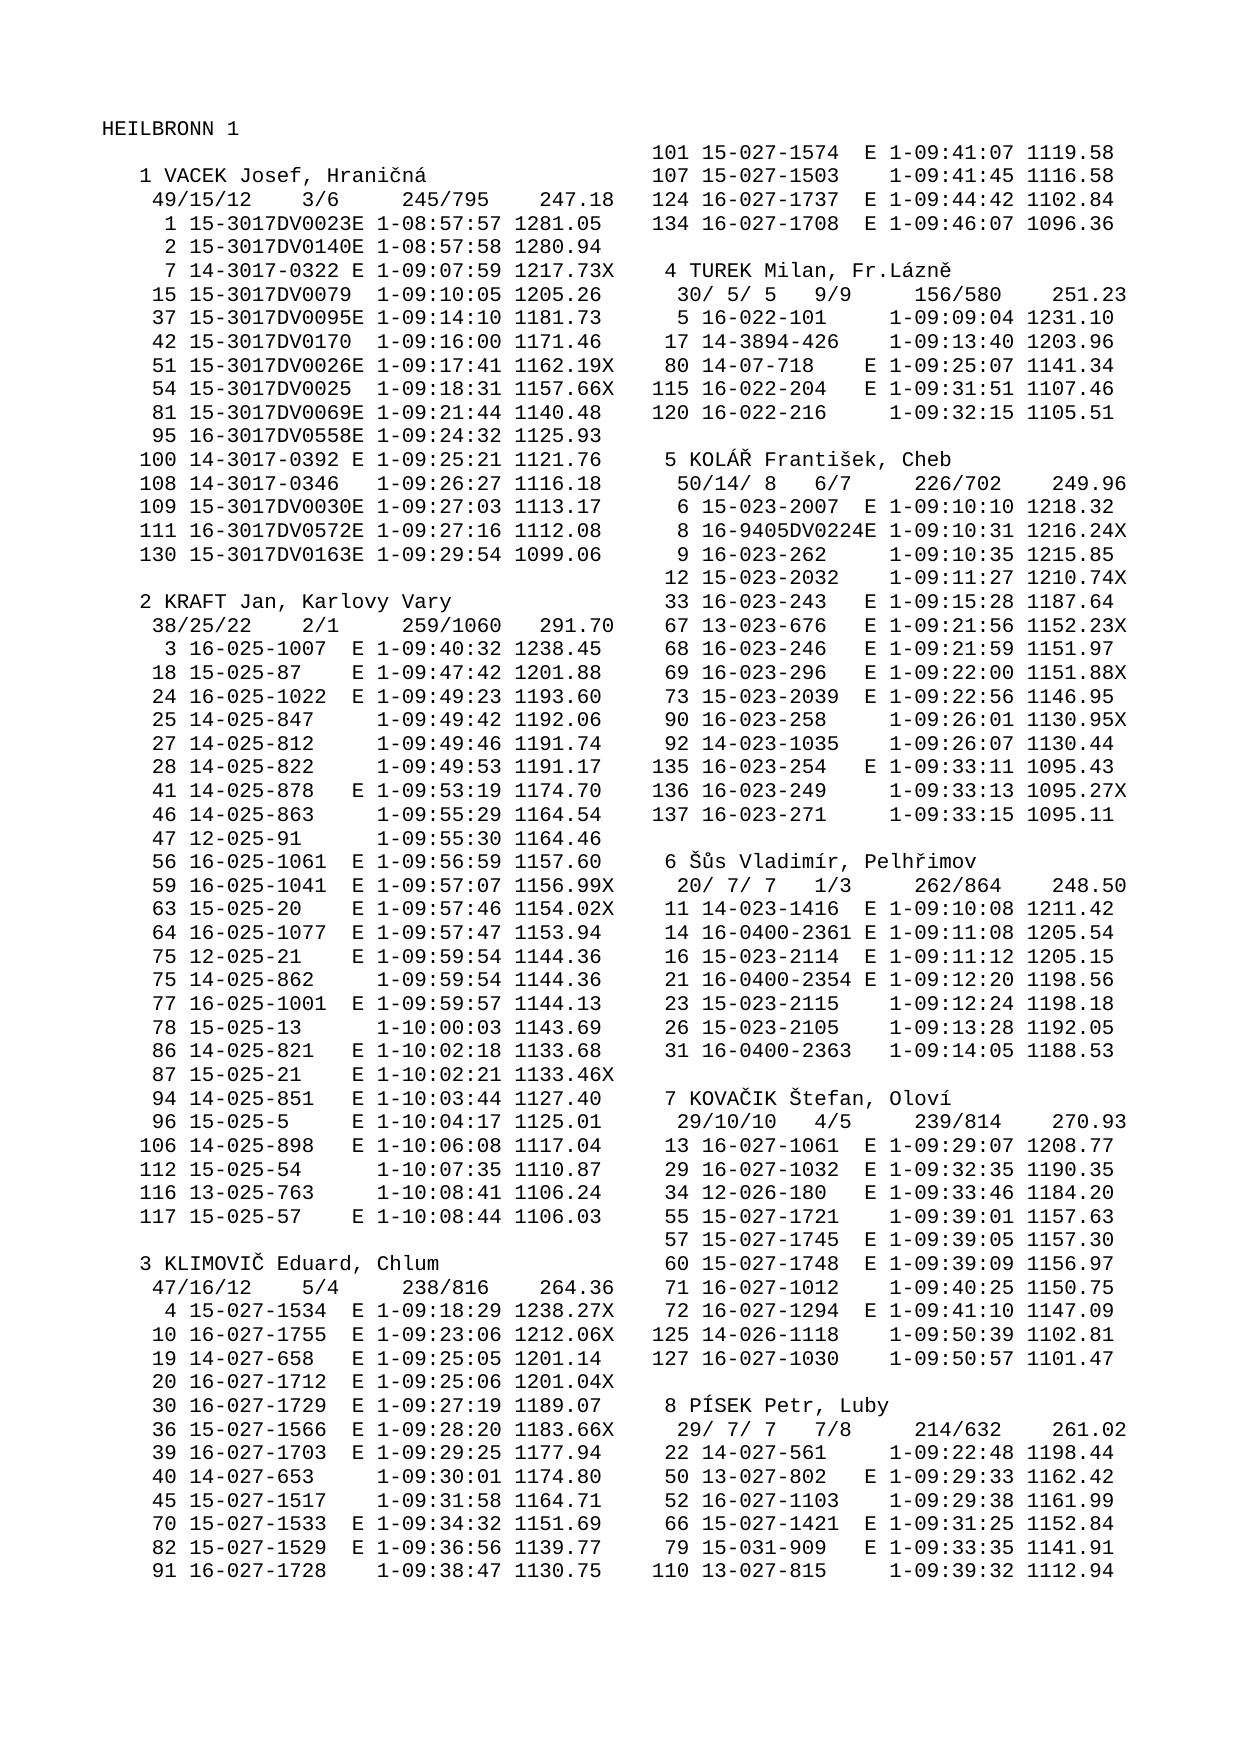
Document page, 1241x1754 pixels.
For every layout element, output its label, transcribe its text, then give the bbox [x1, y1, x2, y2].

text 4 15-027-1534 E 1-09:18:29 1238.27X 72 16-027-1294 E 1-09:41:10 1147.09 [89, 1300, 1140, 1324]
text 94 14-025-851 E 1-10:03:44 1127.40 7 KOVAČIK Štefan, Oloví [89, 1088, 1140, 1111]
text 56 16-025-1061 E 1-09:56:59 1157.60 6 Šůs Vladimír, Pelhřimov [89, 851, 1140, 875]
text 39 16-027-1703 E 1-09:29:25 1177.94 22 14-027-561 1-09:22:48 1198.44 [89, 1442, 1140, 1466]
text 82 15-027-1529 E 1-09:36:56 1139.77 79 15-031-909 E 1-09:33:35 1141.91 [89, 1537, 1140, 1561]
text 47 12-025-91 1-09:55:30 1164.46 [89, 827, 1140, 851]
text 86 14-025-821 E 1-10:02:18 1133.68 31 16-0400-2363 1-09:14:05 1188.53 [89, 1040, 1140, 1064]
text 54 15-3017DV0025 1-09:18:31 1157.66X 115 16-022-204 E 1-09:31:51 1107.46 [89, 378, 1140, 402]
text 19 14-027-658 E 1-09:25:05 1201.14 127 16-027-1030 1-09:50:57 1101.47 [89, 1348, 1140, 1371]
text 108 14-3017-0346 1-09:26:27 1116.18 50/14/ 8 6/7 226/702 249.96 [89, 473, 1140, 496]
text 81 15-3017DV0069E 1-09:21:44 1140.48 120 16-022-216 1-09:32:15 1105.51 [89, 402, 1140, 426]
text 59 16-025-1041 E 1-09:57:07 1156.99X 20/ 7/ 7 1/3 262/864 248.50 [89, 875, 1140, 898]
text 20 16-027-1712 E 1-09:25:06 1201.04X [89, 1371, 1140, 1395]
text 42 15-3017DV0170 1-09:16:00 1171.46 17 14-3894-426 1-09:13:40 1203.96 [89, 331, 1140, 354]
text 28 14-025-822 1-09:49:53 1191.17 135 16-023-254 E 1-09:33:11 1095.43 [89, 757, 1140, 780]
text 109 15-3017DV0030E 1-09:27:03 1113.17 6 15-023-2007 E 1-09:10:10 1218.32 [89, 496, 1140, 520]
text 70 15-027-1533 E 1-09:34:32 1151.69 66 15-027-1421 E 1-09:31:25 1152.84 [89, 1513, 1140, 1537]
text 2 KRAFT Jan, Karlovy Vary 33 16-023-243 E 1-09:15:28 1187.64 [89, 591, 1140, 615]
text 106 14-025-898 E 1-10:06:08 1117.04 13 16-027-1061 E 1-09:29:07 1208.77 [89, 1135, 1140, 1158]
text 47/16/12 5/4 238/816 264.36 71 16-027-1012 1-09:40:25 1150.75 [89, 1277, 1140, 1300]
text 10 16-027-1755 E 1-09:23:06 1212.06X 125 14-026-1118 1-09:50:39 1102.81 [89, 1324, 1140, 1348]
text 51 15-3017DV0026E 1-09:17:41 1162.19X 80 14-07-718 E 1-09:25:07 1141.34 [89, 354, 1140, 378]
text 91 16-027-1728 1-09:38:47 1130.75 110 13-027-815 1-09:39:32 1112.94 [89, 1561, 1140, 1584]
text 36 15-027-1566 E 1-09:28:20 1183.66X 29/ 7/ 7 7/8 214/632 261.02 [89, 1419, 1140, 1442]
text 75 14-025-862 1-09:59:54 1144.36 21 16-0400-2354 E 1-09:12:20 1198.56 [89, 969, 1140, 993]
text 116 13-025-763 1-10:08:41 1106.24 34 12-026-180 E 1-09:33:46 1184.20 [89, 1182, 1140, 1206]
text 40 14-027-653 1-09:30:01 1174.80 50 13-027-802 E 1-09:29:33 1162.42 [89, 1466, 1140, 1489]
text 38/25/22 2/1 259/1060 291.70 67 13-023-676 E 1-09:21:56 1152.23X [89, 615, 1140, 638]
text 75 12-025-21 E 1-09:59:54 1144.36 16 15-023-2114 E 1-09:11:12 1205.15 [89, 946, 1140, 969]
text 3 KLIMOVIČ Eduard, Chlum 60 15-027-1748 E 1-09:39:09 1156.97 [89, 1253, 1140, 1277]
text 37 15-3017DV0095E 1-09:14:10 1181.73 5 16-022-101 1-09:09:04 1231.10 [89, 307, 1140, 331]
text 130 15-3017DV0163E 1-09:29:54 1099.06 9 16-023-262 1-09:10:35 1215.85 [89, 544, 1140, 567]
text 7 14-3017-0322 E 1-09:07:59 1217.73X 4 TUREK Milan, Fr.Lázně [89, 260, 1140, 284]
text 24 16-025-1022 E 1-09:49:23 1193.60 73 15-023-2039 E 1-09:22:56 1146.95 [89, 686, 1140, 709]
text 45 15-027-1517 1-09:31:58 1164.71 52 16-027-1103 1-09:29:38 1161.99 [89, 1489, 1140, 1513]
text 1 VACEK Josef, Hraničná 107 15-027-1503 1-09:41:45 1116.58 [89, 165, 1140, 189]
text 1 15-3017DV0023E 1-08:57:57 1281.05 134 16-027-1708 E 1-09:46:07 1096.36 [89, 213, 1140, 236]
text HEILBRONN 1 [89, 118, 1140, 142]
text 15 15-3017DV0079 1-09:10:05 1205.26 30/ 5/ 5 9/9 156/580 251.23 [89, 284, 1140, 307]
text 117 15-025-57 E 1-10:08:44 1106.03 55 15-027-1721 1-09:39:01 1157.63 [89, 1206, 1140, 1229]
text 30 16-027-1729 E 1-09:27:19 1189.07 8 PÍSEK Petr, Luby [89, 1395, 1140, 1419]
text 112 15-025-54 1-10:07:35 1110.87 29 16-027-1032 E 1-09:32:35 1190.35 [89, 1158, 1140, 1182]
text 46 14-025-863 1-09:55:29 1164.54 137 16-023-271 1-09:33:15 1095.11 [89, 804, 1140, 827]
text 18 15-025-87 E 1-09:47:42 1201.88 69 16-023-296 E 1-09:22:00 1151.88X [89, 662, 1140, 686]
text 41 14-025-878 E 1-09:53:19 1174.70 136 16-023-249 1-09:33:13 1095.27X [89, 780, 1140, 804]
text 63 15-025-20 E 1-09:57:46 1154.02X 11 14-023-1416 E 1-09:10:08 1211.42 [89, 898, 1140, 922]
text 57 15-027-1745 E 1-09:39:05 1157.30 [89, 1229, 1140, 1253]
text 64 16-025-1077 E 1-09:57:47 1153.94 14 16-0400-2361 E 1-09:11:08 1205.54 [89, 922, 1140, 946]
text 25 14-025-847 1-09:49:42 1192.06 90 16-023-258 1-09:26:01 1130.95X [89, 709, 1140, 733]
text 96 15-025-5 E 1-10:04:17 1125.01 29/10/10 4/5 239/814 270.93 [89, 1111, 1140, 1135]
text 77 16-025-1001 E 1-09:59:57 1144.13 23 15-023-2115 1-09:12:24 1198.18 [89, 993, 1140, 1017]
text 111 16-3017DV0572E 1-09:27:16 1112.08 8 16-9405DV0224E 1-09:10:31 1216.24X [89, 520, 1140, 544]
text 49/15/12 3/6 245/795 247.18 124 16-027-1737 E 1-09:44:42 1102.84 [89, 189, 1140, 213]
text 87 15-025-21 E 1-10:02:21 1133.46X [89, 1064, 1140, 1088]
text 95 16-3017DV0558E 1-09:24:32 1125.93 [89, 426, 1140, 449]
text 101 15-027-1574 E 1-09:41:07 1119.58 [89, 142, 1140, 165]
text 78 15-025-13 1-10:00:03 1143.69 26 15-023-2105 1-09:13:28 1192.05 [89, 1017, 1140, 1040]
text 27 14-025-812 1-09:49:46 1191.74 92 14-023-1035 1-09:26:07 1130.44 [89, 733, 1140, 757]
text 3 16-025-1007 E 1-09:40:32 1238.45 68 16-023-246 E 1-09:21:59 1151.97 [89, 638, 1140, 662]
text 12 15-023-2032 1-09:11:27 1210.74X [89, 567, 1140, 591]
text 2 15-3017DV0140E 1-08:57:58 1280.94 [89, 236, 1140, 260]
text 100 14-3017-0392 E 1-09:25:21 1121.76 5 KOLÁŘ František, Cheb [89, 449, 1140, 473]
